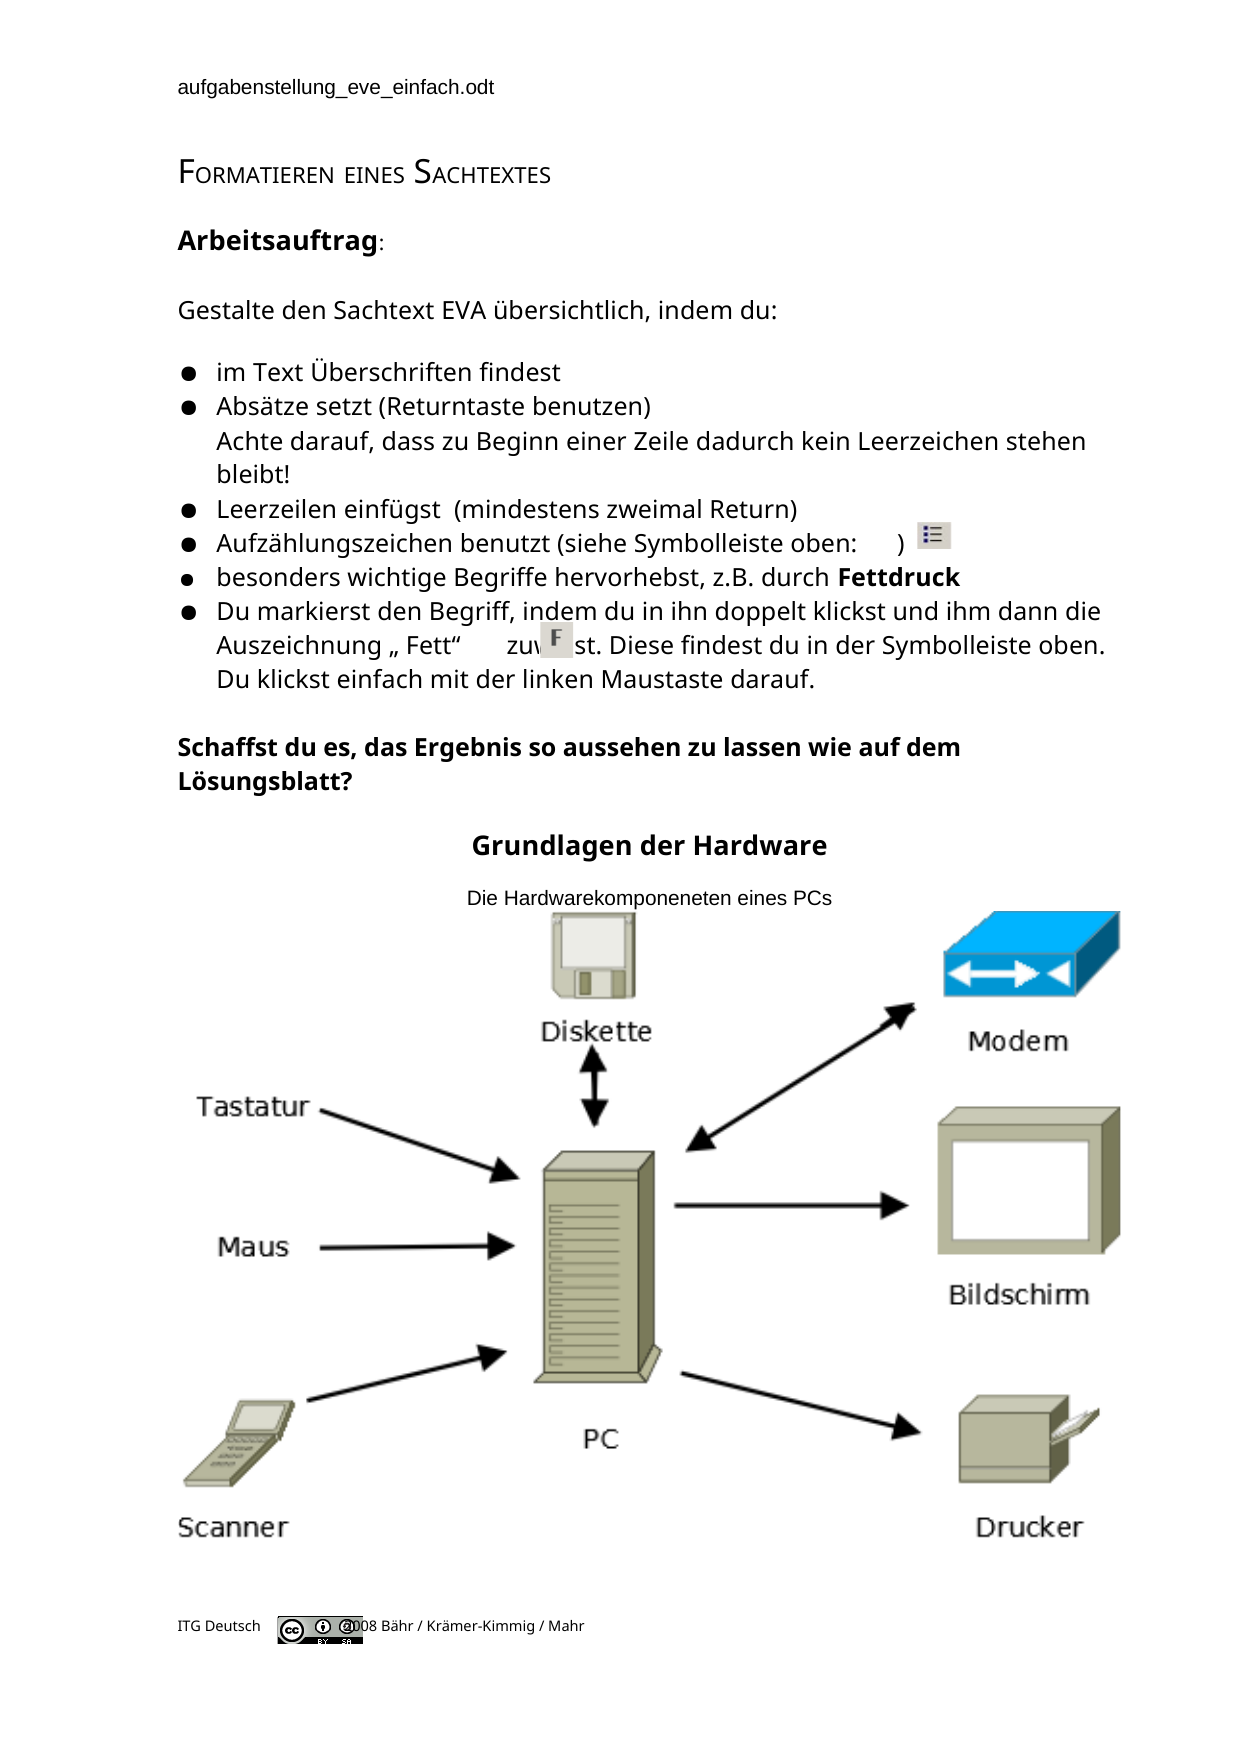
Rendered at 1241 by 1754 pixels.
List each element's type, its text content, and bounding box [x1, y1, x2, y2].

list Aufzählungszeichen benutzt (siehe Symbolleiste oben: ) [179, 525, 1122, 559]
list Absätze setzt (Returntaste benutzen) Achte darauf, dass zu Beginn einer Zeile dadurch kein Leerzeichen stehen bleibt! [179, 389, 1122, 491]
list Leerzeilen einfügst (mindestens zweimal Return) [179, 491, 1122, 525]
text Formatieren eines Sachtextes [177, 148, 1122, 193]
picture [178, 911, 1121, 1545]
text Schaffst du es, das Ergebnis so aussehen zu lassen wie auf dem Lösungsblatt? [177, 730, 1122, 798]
text Die Hardwarekomponeneten eines PCs [177, 886, 1122, 910]
text Arbeitsauftrag: [177, 222, 1122, 258]
list Du markierst den Begriff, indem du in ihn doppelt klickst und ihm dann die Auszeichnung „ Fett“ zuweist. Diese findest du in der Symbolleiste oben. Du klickst einfach mit der linken Maustaste darauf. [179, 593, 1122, 696]
picture [540, 622, 574, 658]
picture [277, 1616, 363, 1645]
list besonders wichtige Begriffe hervorhebst, z.B. durch Fettdruck [179, 559, 1122, 593]
text Gestalte den Sachtext EVA übersichtlich, indem du: [177, 292, 1122, 327]
picture [917, 522, 952, 549]
text Grundlagen der Hardware [177, 827, 1122, 863]
list im Text Überschriften findest [179, 355, 1122, 389]
